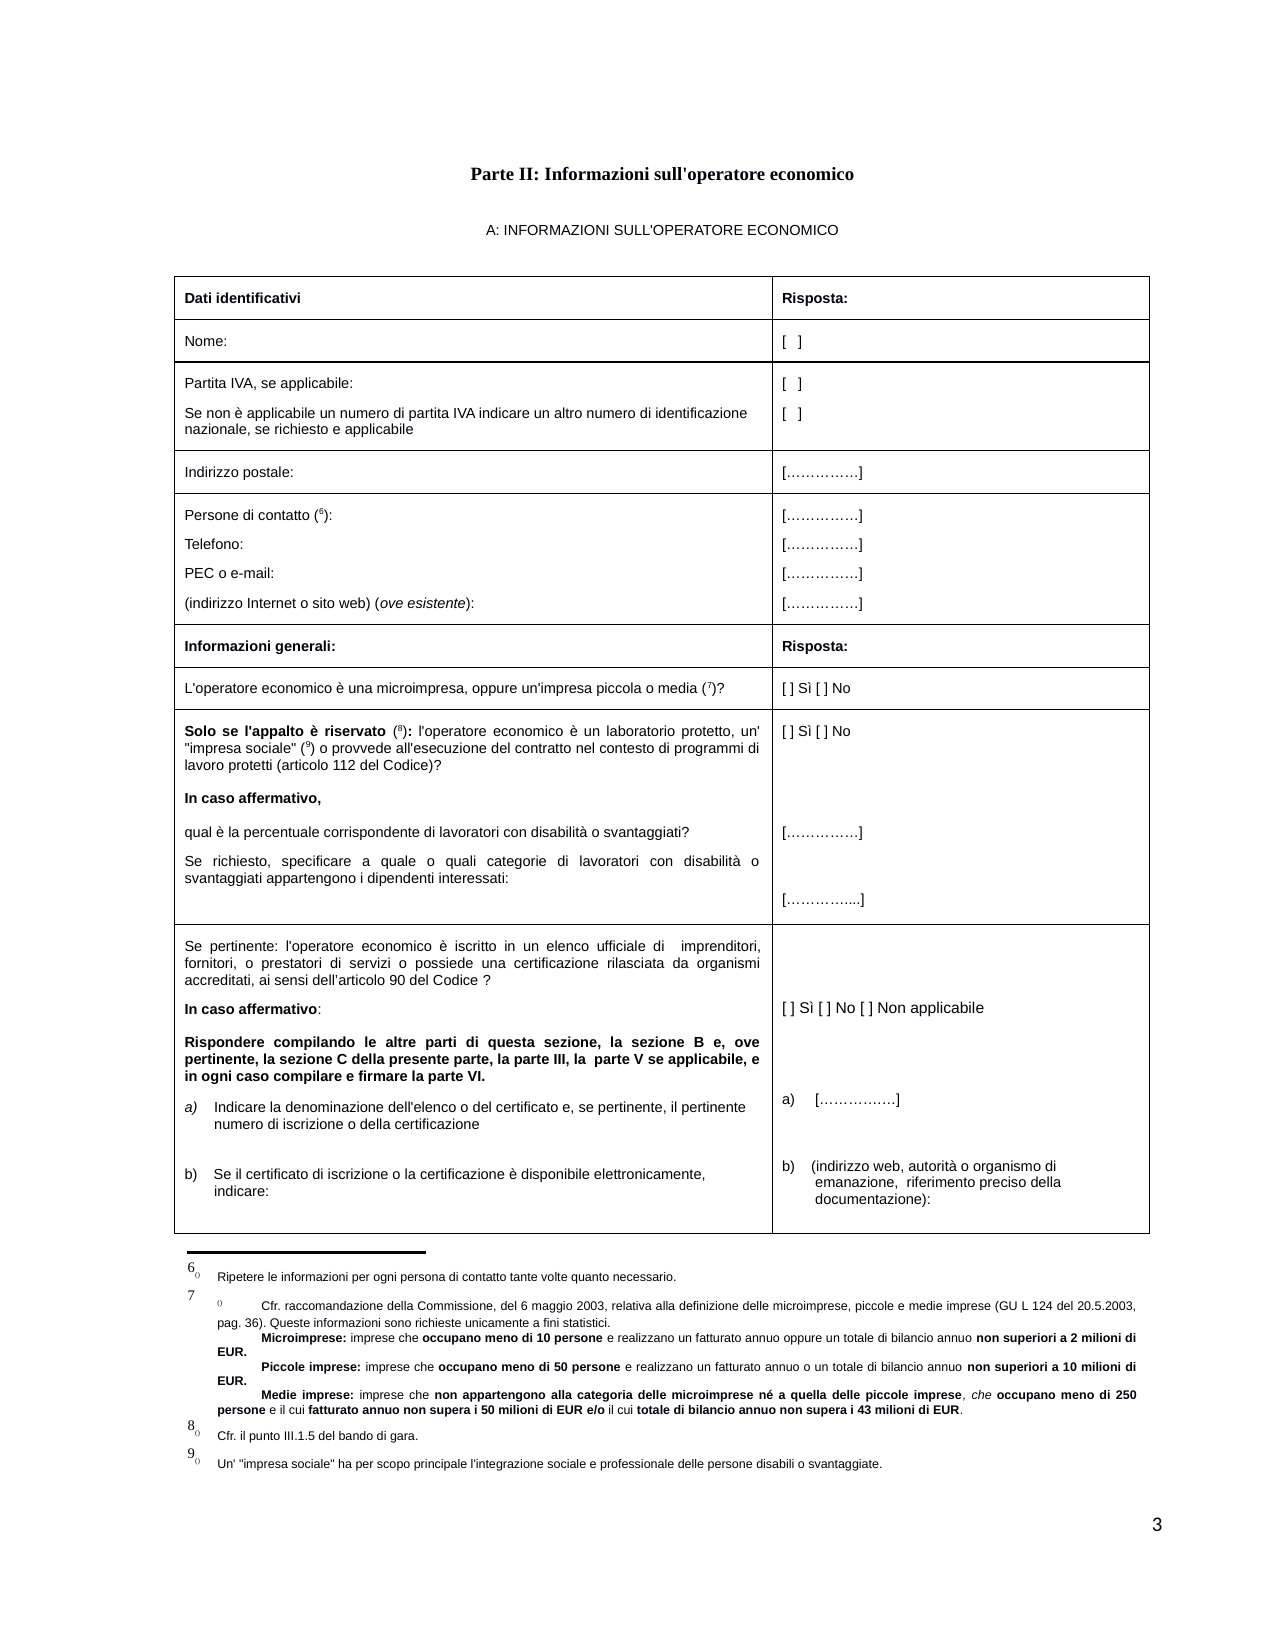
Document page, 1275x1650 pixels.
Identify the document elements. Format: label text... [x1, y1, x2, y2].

title Parte II: Informazioni sull'operatore economico [187, 162, 1137, 184]
table_cell Indirizzo postale: [175, 451, 772, 493]
table_cell [……………] [……………] [……………] [……………] [773, 494, 1149, 624]
table_cell Informazioni generali: [175, 625, 772, 667]
table_cell L'operatore economico è una microimpresa, oppure un'impresa piccola o media ()? [175, 668, 772, 709]
title A: Informazioni sull'operatore economico [187, 222, 1137, 238]
table_cell Se pertinente: l'operatore economico è iscritto in un elenco ufficiale di imprenditori, fornitori, o prestatori di servizi o possiede una certificazione rilasciata da organismi accreditati, ai sensi dell’articolo 90 del Codice ? In caso affermativo: Rispondere compilando le altre parti di questa sezione, la sezione B e, ove pertinente, la sezione C della presente parte, la parte III, la parte V se applicabile, e in ogni caso compilare e firmare la parte VI. Indicare la denominazione dell'elenco o del certificato e, se pertinente, il pertinente numero di iscrizione o della certificazione b) Se il certificato di iscrizione o la certificazione è disponibile elettronicamente, indicare: [175, 925, 772, 1233]
table_cell [ ] Sì [ ] No [……………] […………....] [773, 710, 1149, 924]
table_cell Solo se l'appalto è riservato (): l'operatore economico è un laboratorio protetto, un' "impresa sociale" () o provvede all'esecuzione del contratto nel contesto di programmi di lavoro protetti (articolo 112 del Codice)? In caso affermativo, qual è la percentuale corrispondente di lavoratori con disabilità o svantaggiati? Se richiesto, specificare a quale o quali categorie di lavoratori con disabilità o svantaggiati appartengono i dipendenti interessati: [175, 710, 772, 924]
table_cell Risposta: [773, 625, 1149, 667]
table_header Dati identificativi [175, 277, 772, 319]
table_cell Partita IVA, se applicabile: Se non è applicabile un numero di partita IVA indicare un altro numero di identificazione nazionale, se richiesto e applicabile [175, 363, 772, 450]
table_cell [ ] Sì [ ] No [ ] Non applicabile [………….…] b) (indirizzo web, autorità o organismo di emanazione, riferimento preciso della documentazione): [773, 925, 1149, 1233]
table_cell Persone di contatto (): Telefono: PEC o e-mail: (indirizzo Internet o sito web) (ove esistente): [175, 494, 772, 624]
table_cell [ ] [773, 320, 1149, 361]
table_cell Nome: [175, 320, 772, 361]
table_cell [……………] [773, 451, 1149, 493]
table_header Risposta: [773, 277, 1149, 319]
table_cell [ ] [ ] [773, 363, 1149, 450]
table_cell [ ] Sì [ ] No [773, 668, 1149, 709]
